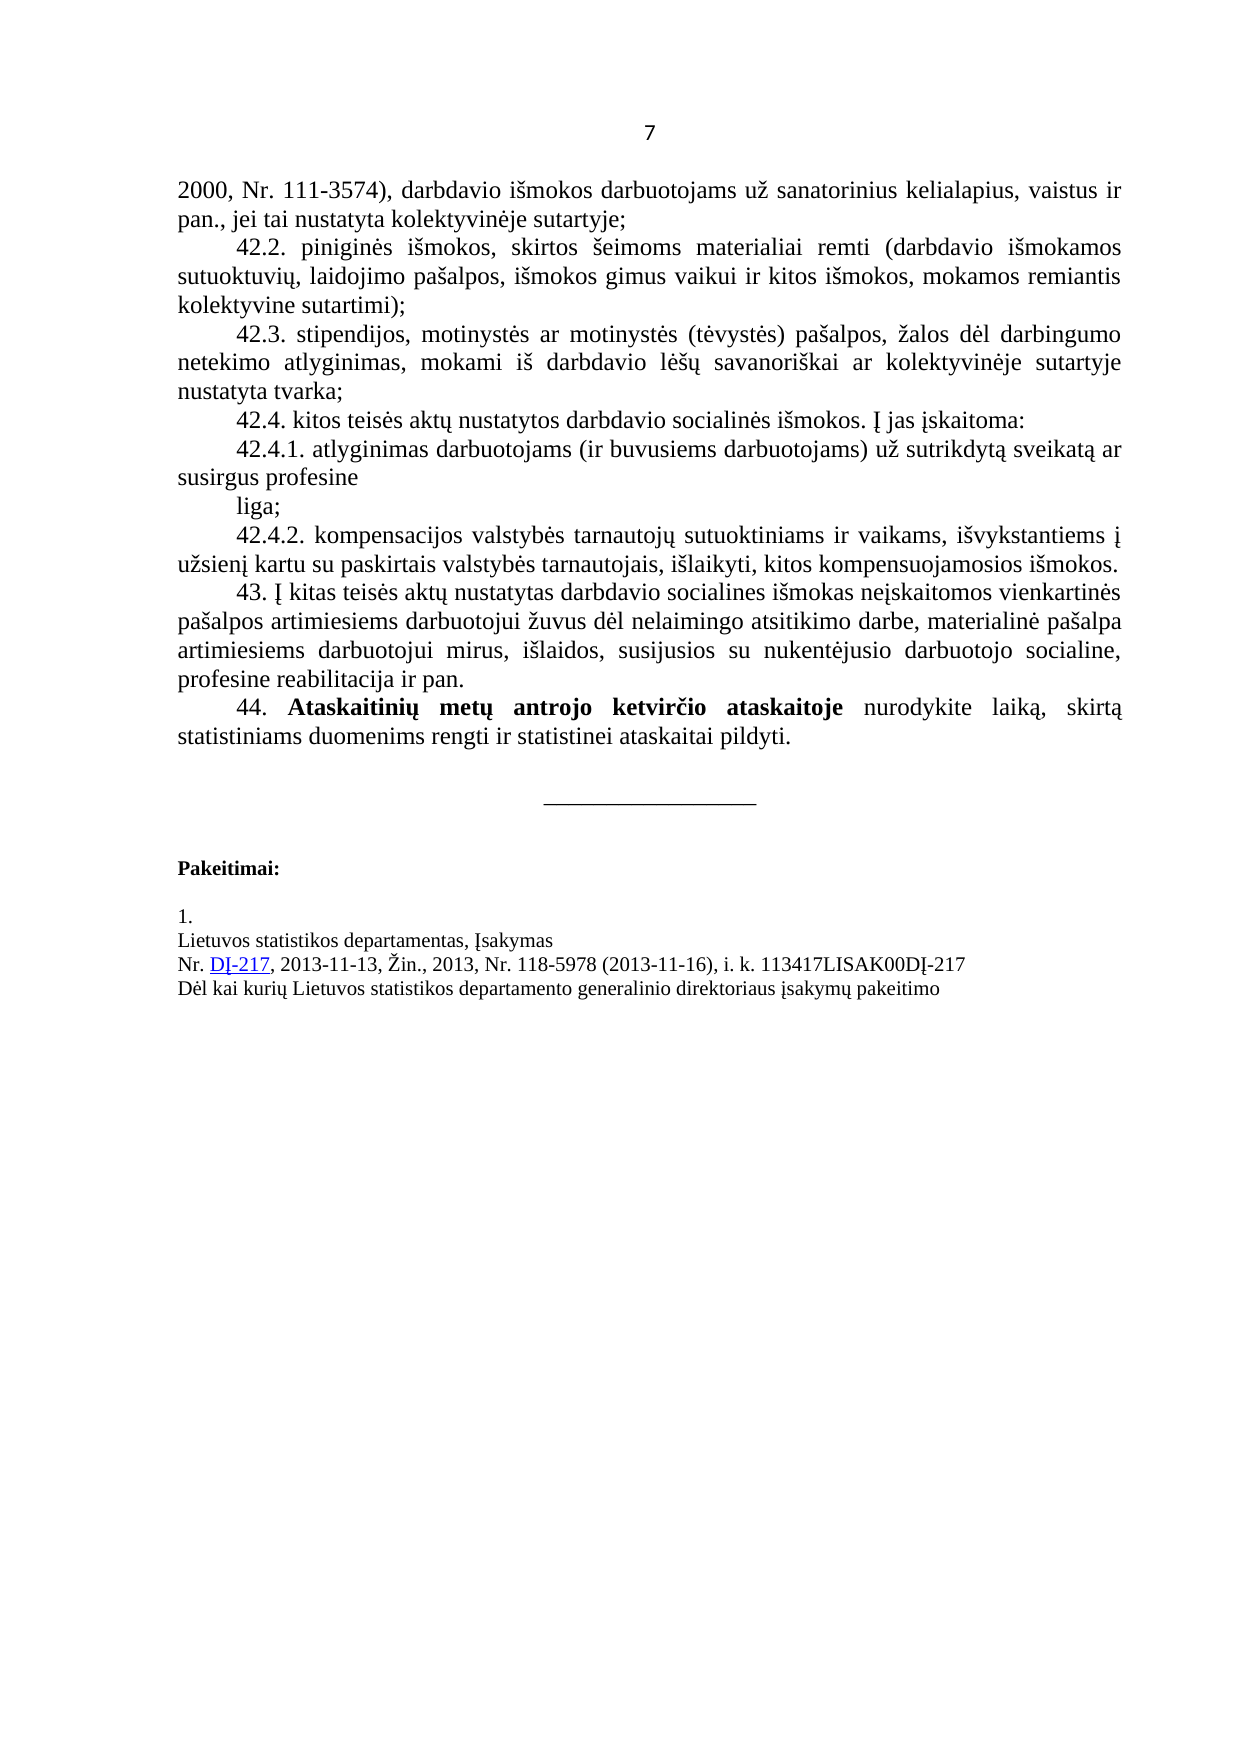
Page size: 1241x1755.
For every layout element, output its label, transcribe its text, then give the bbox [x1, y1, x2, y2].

text Nr. DĮ-217, 2013-11-13, Žin., 2013, Nr. 118-5978 (2013-11-16), i. k. 113417LISAK00DĮ-217 [177, 952, 1122, 976]
text Dėl kai kurių Lietuvos statistikos departamento generalinio direktoriaus įsakymų pakeitimo [177, 976, 1122, 1000]
text liga; [177, 491, 1122, 520]
text 42.4.1. atlyginimas darbuotojams (ir buvusiems darbuotojams) už sutrikdytą sveikatą ar susirgus profesine [177, 434, 1122, 491]
text 43. Į kitas teisės aktų nustatytas darbdavio socialines išmokas neįskaitomos vienkartinės pašalpos artimiesiems darbuotojui žuvus dėl nelaimingo atsitikimo darbe, materialinė pašalpa artimiesiems darbuotojui mirus, išlaidos, susijusios su nukentėjusio darbuotojo socialine, profesine reabilitacija ir pan. [177, 577, 1122, 692]
text Pakeitimai: [177, 856, 1122, 879]
text 42.4.2. kompensacijos valstybės tarnautojų sutuoktiniams ir vaikams, išvykstantiems į užsienį kartu su paskirtais valstybės tarnautojais, išlaikyti, kitos kompensuojamosios išmokos. [177, 520, 1122, 577]
text 42.3. stipendijos, motinystės ar motinystės (tėvystės) pašalpos, žalos dėl darbingumo netekimo atlyginimas, mokami iš darbdavio lėšų savanoriškai ar kolektyvinėje sutartyje nustatyta tvarka; [177, 319, 1122, 405]
text 1. [177, 904, 1122, 928]
text 44. Ataskaitinių metų antrojo ketvirčio ataskaitoje nurodykite laiką, skirtą statistiniams duomenims rengti ir statistinei ataskaitai pildyti. [177, 692, 1122, 750]
text _________________ [177, 779, 1122, 807]
text 42.4. kitos teisės aktų nustatytos darbdavio socialinės išmokos. Į jas įskaitoma: [177, 405, 1122, 434]
text 2000, Nr. 111-3574), darbdavio išmokos darbuotojams už sanatorinius kelialapius, vaistus ir pan., jei tai nustatyta kolektyvinėje sutartyje; [177, 175, 1122, 232]
text 42.2. piniginės išmokos, skirtos šeimoms materialiai remti (darbdavio išmokamos sutuoktuvių, laidojimo pašalpos, išmokos gimus vaikui ir kitos išmokos, mokamos remiantis kolektyvine sutartimi); [177, 232, 1122, 319]
text Lietuvos statistikos departamentas, Įsakymas [177, 928, 1122, 952]
